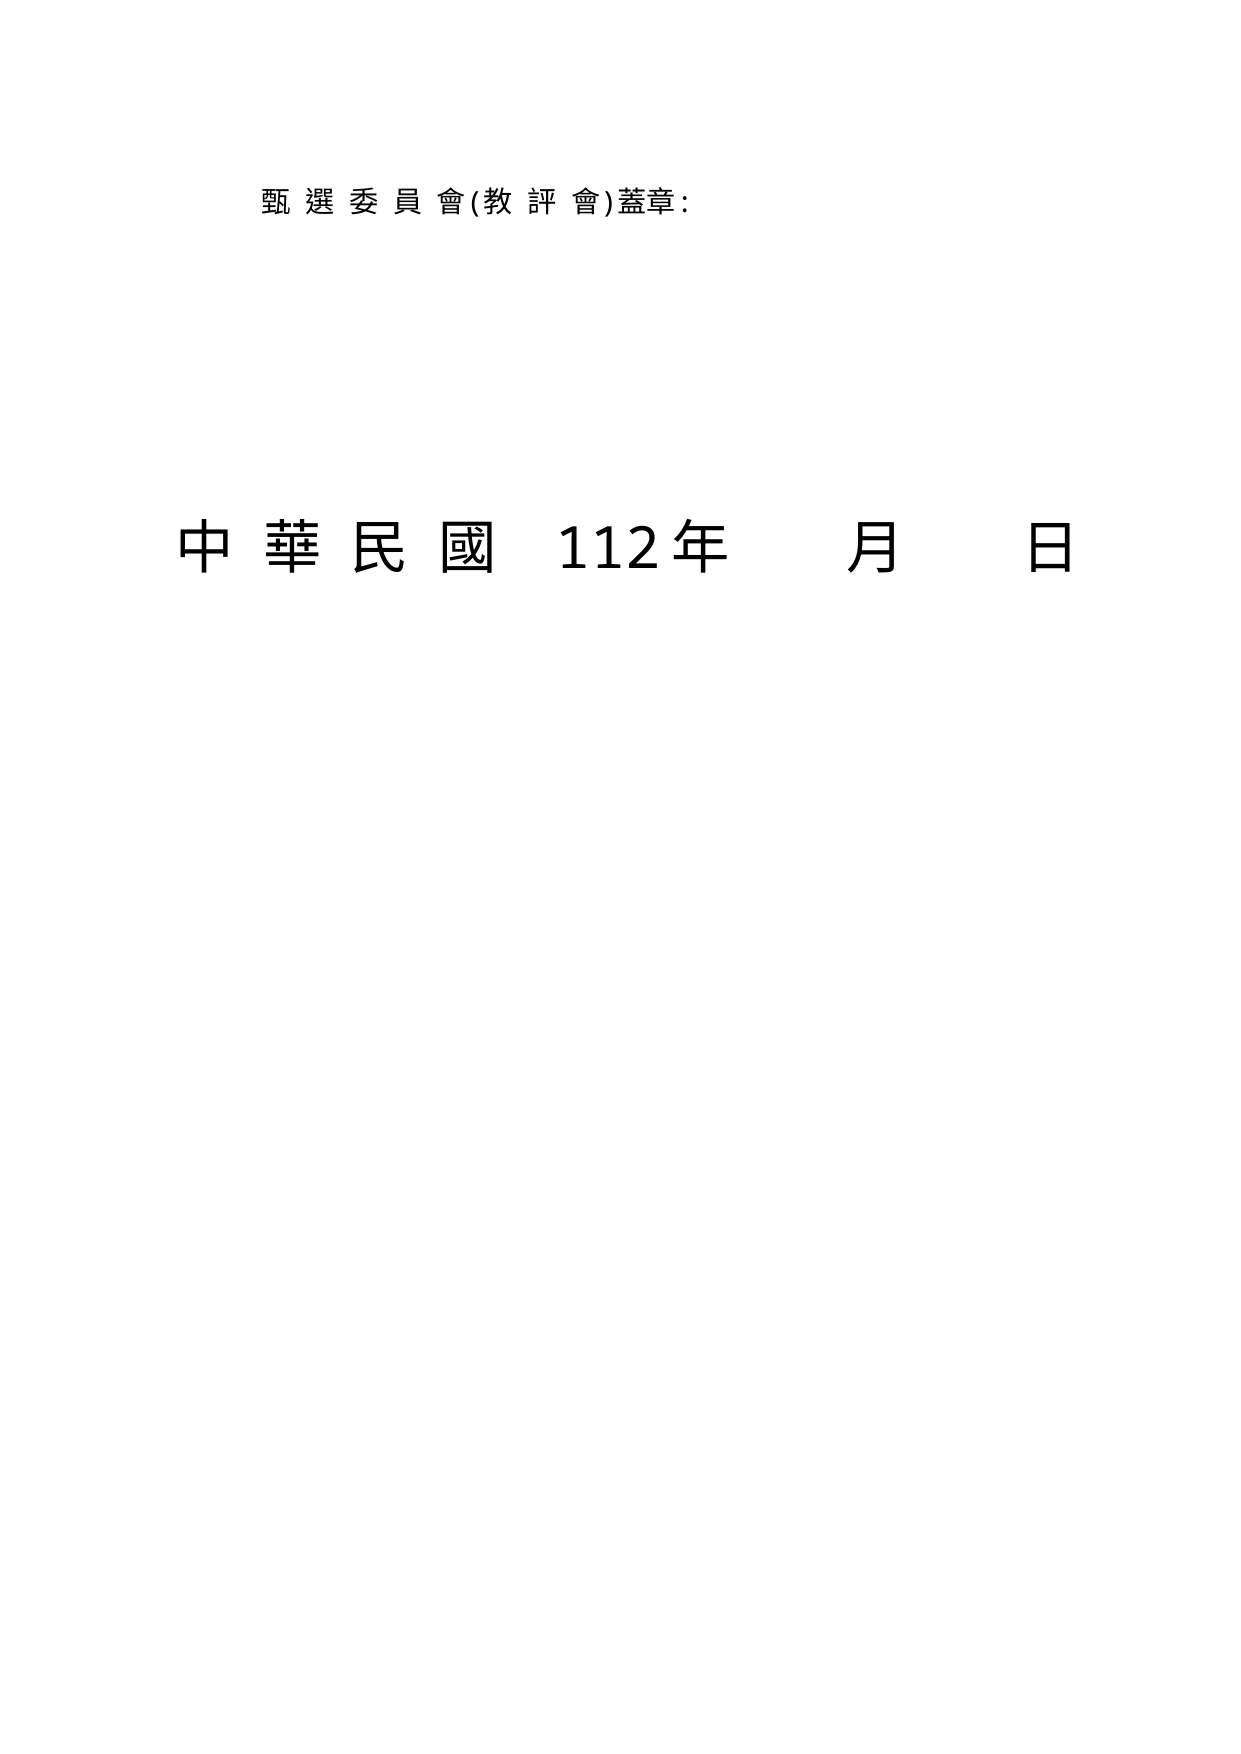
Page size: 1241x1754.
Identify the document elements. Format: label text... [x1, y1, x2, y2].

text 中 華 民 國 112年 月 日 [133, 471, 1122, 596]
text 甄 選 委 員 會(教 評 會)蓋章: [144, 158, 1122, 221]
